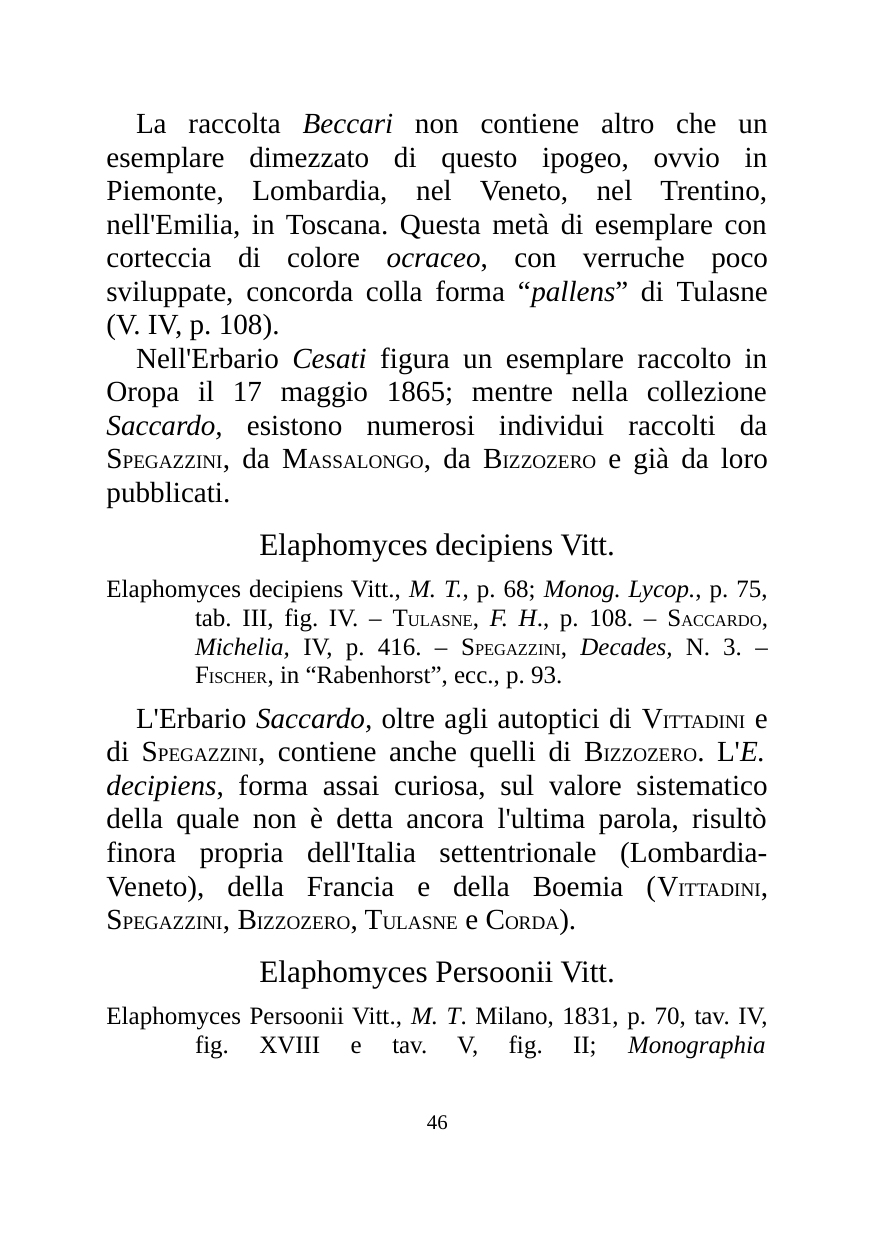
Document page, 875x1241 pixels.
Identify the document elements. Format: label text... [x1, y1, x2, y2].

text La raccolta Beccari non contiene altro che un esemplare dimezzato di questo ipogeo, ovvio in Piemonte, Lombardia, nel Veneto, nel Trentino, nell'Emilia, in Toscana. Questa metà di esemplare con corteccia di colore ocraceo, con verruche poco sviluppate, concorda colla forma “pallens” di Tulasne (V. IV, p. 108). [106, 106, 768, 341]
text L'Erbario Saccardo, oltre agli autoptici di Vittadini e di Spegazzini, contiene anche quelli di Bizzozero. L'E. decipiens, forma assai curiosa, sul valore sistematico della quale non è detta ancora l'ultima parola, risultò finora propria dell'Italia settentrionale (Lombardia-Veneto), della Francia e della Boemia (Vittadini, Spegazzini, Bizzozero, Tulasne e Corda). [106, 701, 768, 936]
text Elaphomyces decipiens Vitt., M. T., p. 68; Monog. Lycop., p. 75, tab. III, fig. IV. – Tulasne, F. H., p. 108. – Saccardo, Michelia, IV, p. 416. – Spegazzini, Decades, N. 3. – Fischer, in “Rabenhorst”, ecc., p. 93. [106, 574, 768, 689]
subtitle Elaphomyces decipiens Vitt. [106, 526, 768, 562]
text Elaphomyces Persoonii Vitt., M. T. Milano, 1831, p. 70, tav. IV, fig. XVIII e tav. V, fig. II; Monographia [106, 1001, 768, 1059]
subtitle Elaphomyces Persoonii Vitt. [106, 953, 768, 989]
text Nell'Erbario Cesati figura un esemplare raccolto in Oropa il 17 maggio 1865; mentre nella collezione Saccardo, esistono numerosi individui raccolti da Spegazzini, da Massalongo, da Bizzozero e già da loro pubblicati. [106, 341, 768, 509]
